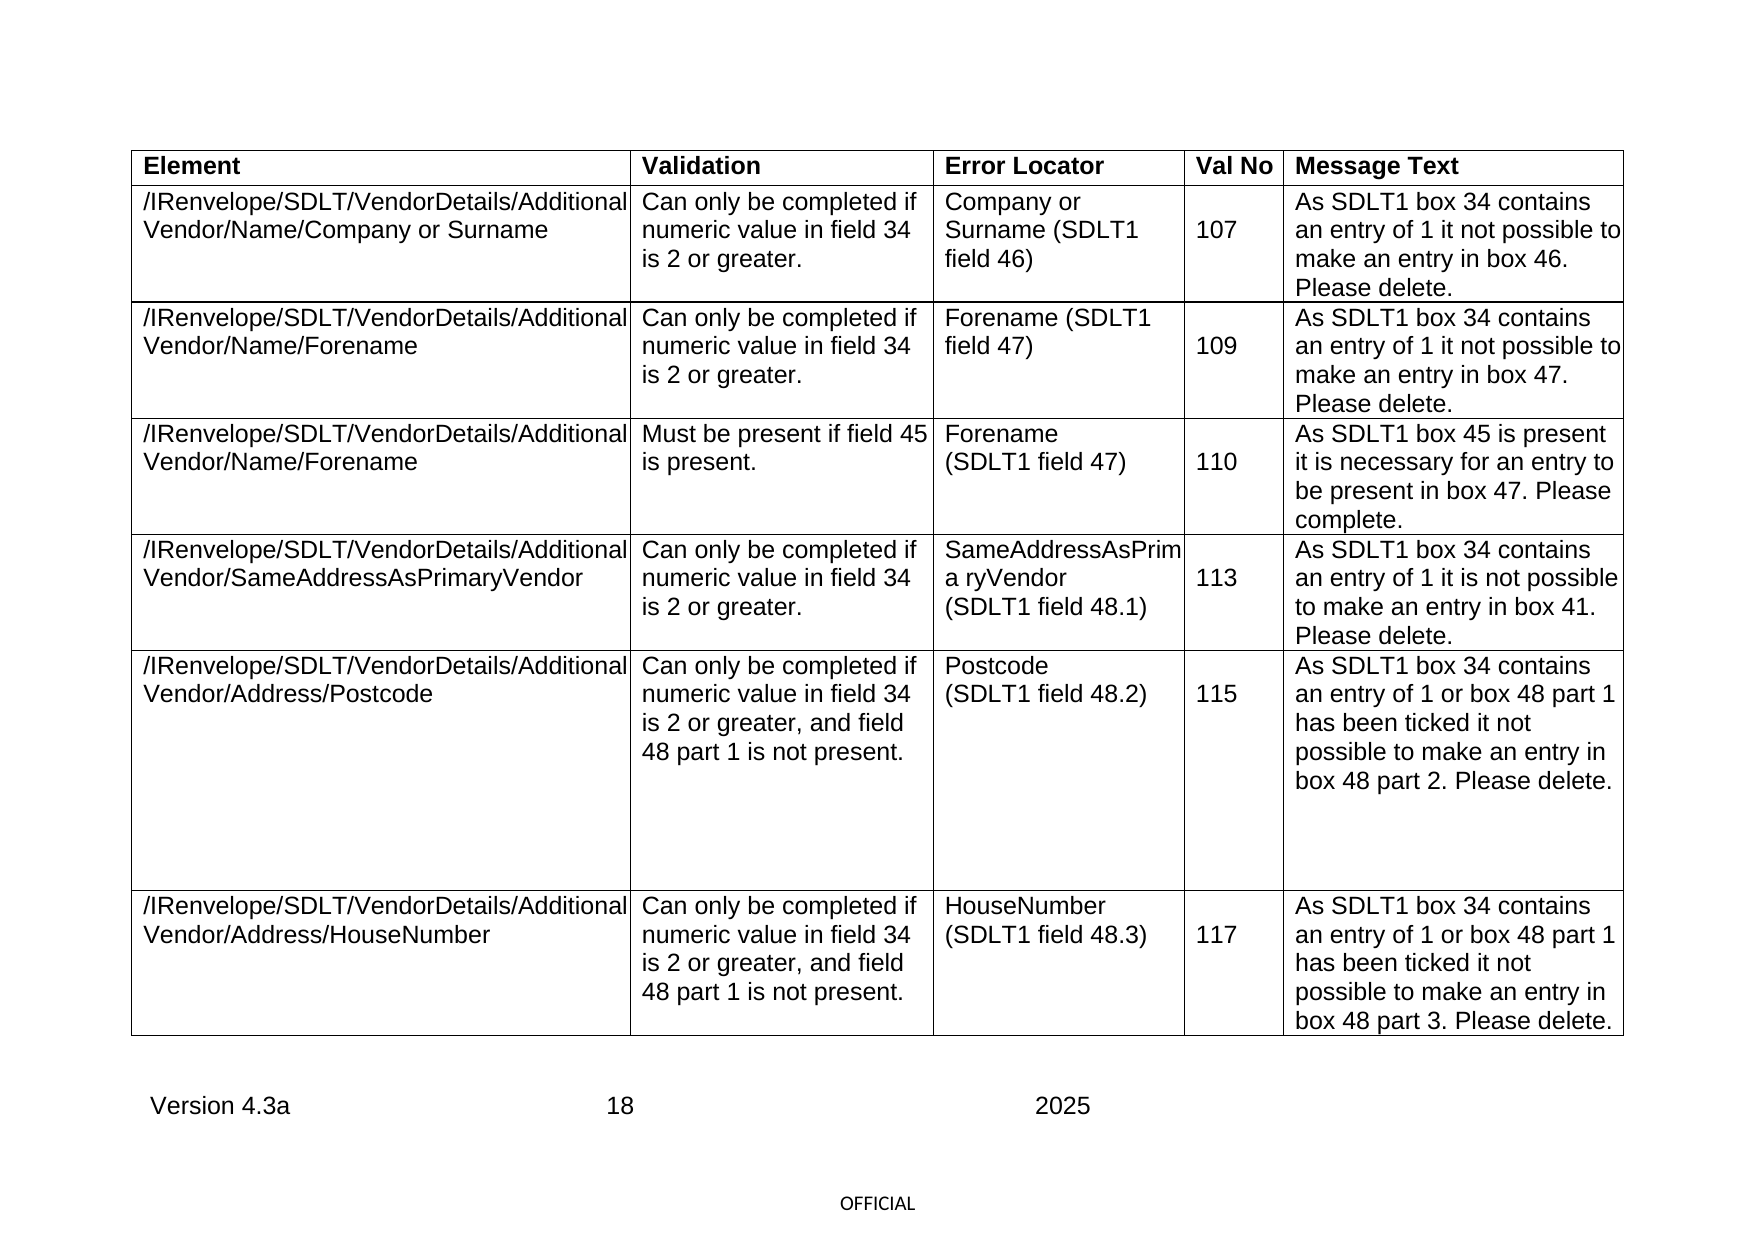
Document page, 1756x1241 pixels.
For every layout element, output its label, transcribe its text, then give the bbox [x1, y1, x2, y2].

table_cell 117 [1185, 891, 1283, 1034]
table_cell 113 [1185, 535, 1283, 649]
table_header Val No [1185, 151, 1283, 185]
table_cell Can only be completed if numeric value in field 34 is 2 or greater, and field 48 part 1 is not present. [631, 651, 933, 890]
table_cell 110 [1185, 419, 1283, 533]
table_cell Can only be completed if numeric value in field 34 is 2 or greater. [631, 303, 933, 417]
table_header Element [132, 151, 630, 185]
table_cell /IRenvelope/SDLT/VendorDetails/Additional Vendor/Name/Forename [132, 303, 630, 417]
table_header Message Text [1284, 151, 1623, 185]
table_cell As SDLT1 box 34 contains an entry of 1 it not possible to make an entry in box 46. Please delete. [1284, 186, 1623, 301]
table_cell SameAddressAsPrima ryVendor (SDLT1 field 48.1) [934, 535, 1184, 649]
table_cell Can only be completed if numeric value in field 34 is 2 or greater. [631, 535, 933, 649]
table_cell Postcode (SDLT1 field 48.2) [934, 651, 1184, 890]
table_cell As SDLT1 box 34 contains an entry of 1 it is not possible to make an entry in box 41. Please delete. [1284, 535, 1623, 649]
table_cell Forename (SDLT1 field 47) [934, 303, 1184, 417]
table_cell As SDLT1 box 34 contains an entry of 1 or box 48 part 1 has been ticked it not possible to make an entry in box 48 part 2. Please delete. [1284, 651, 1623, 890]
table_cell /IRenvelope/SDLT/VendorDetails/Additional Vendor/Address/Postcode [132, 651, 630, 890]
table_cell /IRenvelope/SDLT/VendorDetails/Additional Vendor/SameAddressAsPrimaryVendor [132, 535, 630, 649]
table_cell /IRenvelope/SDLT/VendorDetails/Additional Vendor/Name/Company or Surname [132, 186, 630, 301]
table_cell As SDLT1 box 45 is present it is necessary for an entry to be present in box 47. Please complete. [1284, 419, 1623, 533]
table_cell /IRenvelope/SDLT/VendorDetails/Additional Vendor/Address/HouseNumber [132, 891, 630, 1034]
table_cell 115 [1185, 651, 1283, 890]
table_cell Forename (SDLT1 field 47) [934, 419, 1184, 533]
table_cell As SDLT1 box 34 contains an entry of 1 or box 48 part 1 has been ticked it not possible to make an entry in box 48 part 3. Please delete. [1284, 891, 1623, 1034]
table_cell As SDLT1 box 34 contains an entry of 1 it not possible to make an entry in box 47. Please delete. [1284, 303, 1623, 417]
table_cell Can only be completed if numeric value in field 34 is 2 or greater, and field 48 part 1 is not present. [631, 891, 933, 1034]
table_cell Company or Surname (SDLT1 field 46) [934, 186, 1184, 301]
table_header Error Locator [934, 151, 1184, 185]
table_cell HouseNumber (SDLT1 field 48.3) [934, 891, 1184, 1034]
table_cell 107 [1185, 186, 1283, 301]
table_cell /IRenvelope/SDLT/VendorDetails/Additional Vendor/Name/Forename [132, 419, 630, 533]
table_header Validation [631, 151, 933, 185]
table_cell 109 [1185, 303, 1283, 417]
table_cell Can only be completed if numeric value in field 34 is 2 or greater. [631, 186, 933, 301]
table_cell Must be present if field 45 is present. [631, 419, 933, 533]
